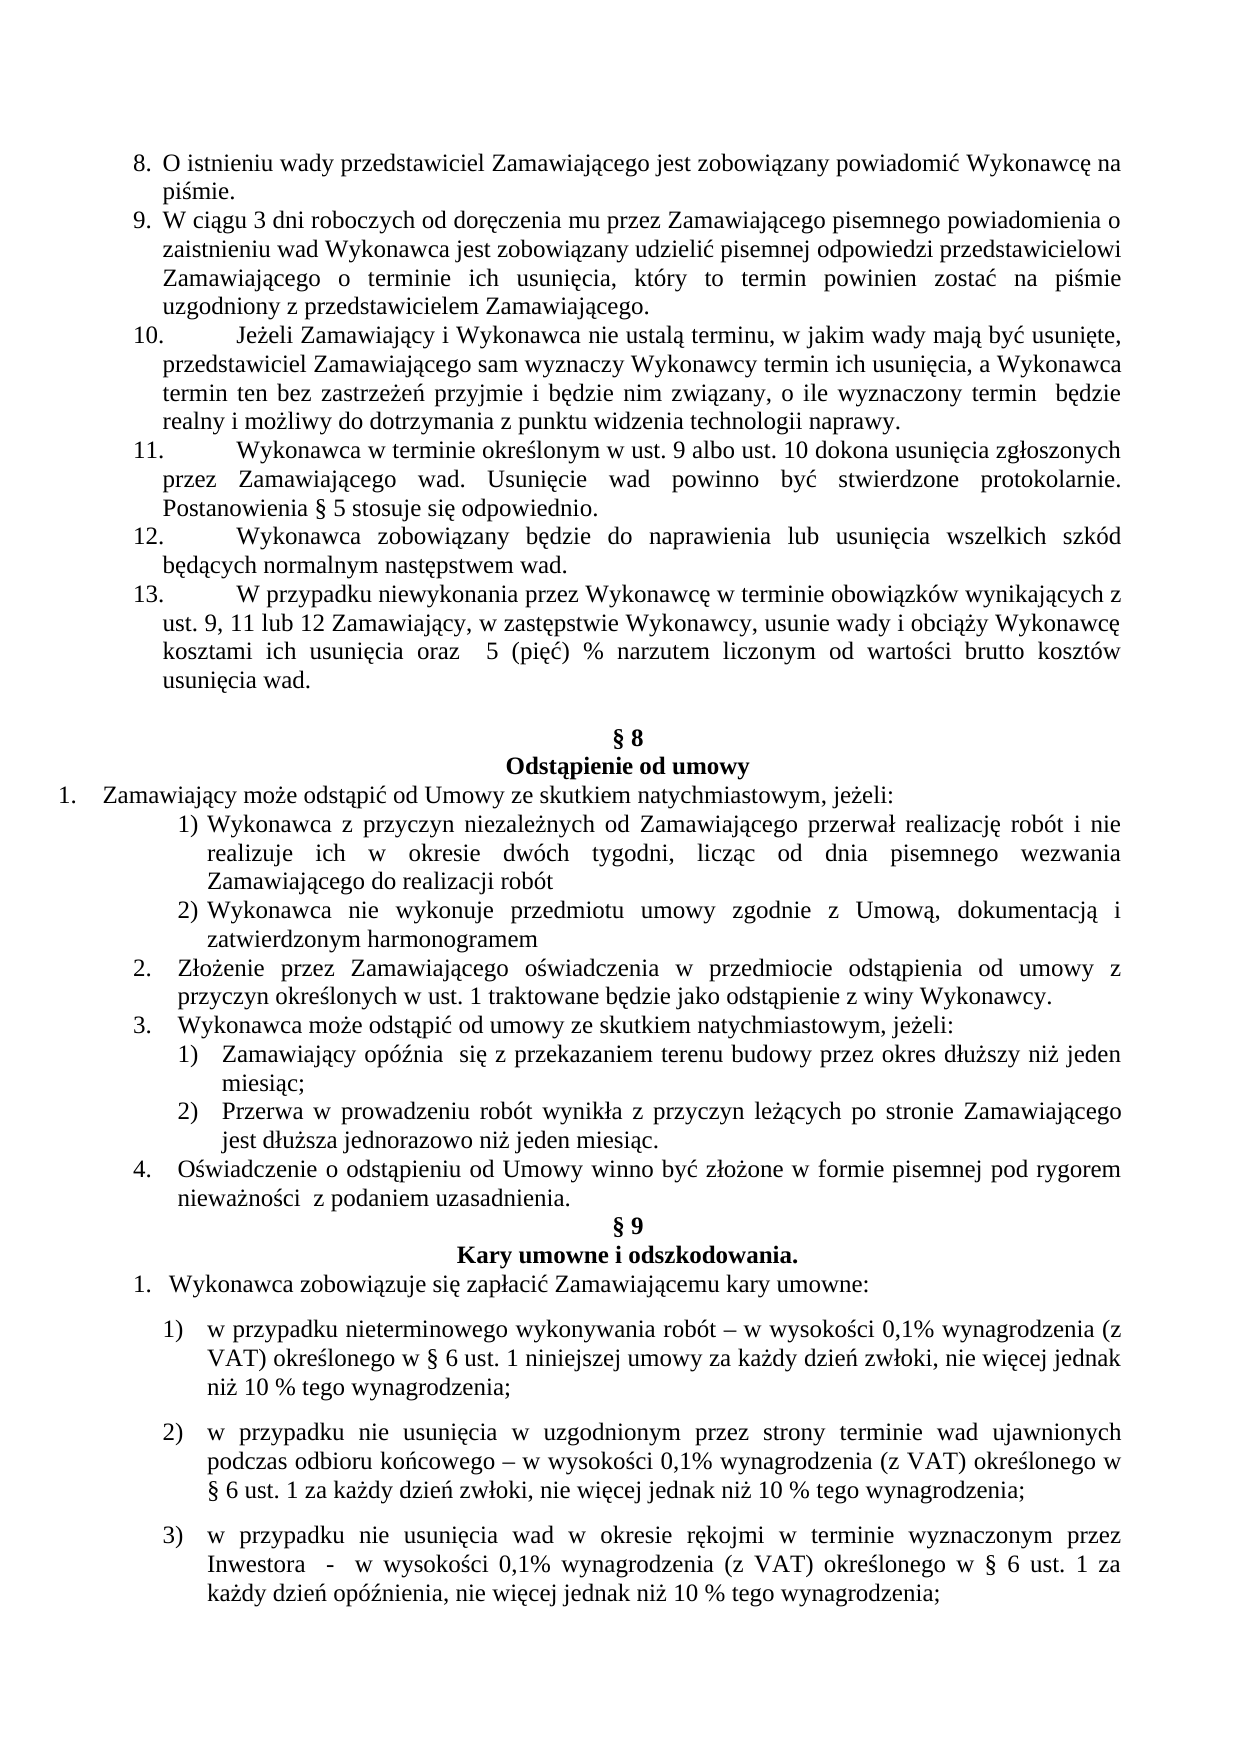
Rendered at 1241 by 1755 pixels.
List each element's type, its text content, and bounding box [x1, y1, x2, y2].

list Oświadczenie o odstąpieniu od Umowy winno być złożone w formie pisemnej pod rygorem nieważności z podaniem uzasadnienia. [133, 1154, 1122, 1211]
text § 9 [133, 1211, 1122, 1240]
list Wykonawca zobowiązuje się zapłacić Zamawiającemu kary umowne: [133, 1269, 1122, 1298]
list Zamawiający opóźnia się z przekazaniem terenu budowy przez okres dłuższy niż jeden miesiąc; [177, 1039, 1122, 1096]
list Wykonawca z przyczyn niezależnych od Zamawiającego przerwał realizację robót i nie realizuje ich w okresie dwóch tygodni, licząc od dnia pisemnego wezwania Zamawiającego do realizacji robót [177, 809, 1122, 895]
list Jeżeli Zamawiający i Wykonawca nie ustalą terminu, w jakim wady mają być usunięte, przedstawiciel Zamawiającego sam wyznaczy Wykonawcy termin ich usunięcia, a Wykonawca termin ten bez zastrzeżeń przyjmie i będzie nim związany, o ile wyznaczony termin będzie realny i możliwy do dotrzymania z punktu widzenia technologii naprawy. [133, 320, 1122, 435]
list w przypadku nie usunięcia wad w okresie rękojmi w terminie wyznaczonym przez Inwestora - w wysokości 0,1% wynagrodzenia (z VAT) określonego w § 6 ust. 1 za każdy dzień opóźnienia, nie więcej jednak niż 10 % tego wynagrodzenia; [162, 1520, 1122, 1606]
list Wykonawca w terminie określonym w ust. 9 albo ust. 10 dokona usunięcia zgłoszonych przez Zamawiającego wad. Usunięcie wad powinno być stwierdzone protokolarnie. Postanowienia § 5 stosuje się odpowiednio. [133, 435, 1122, 521]
list W przypadku niewykonania przez Wykonawcę w terminie obowiązków wynikających z ust. 9, 11 lub 12 Zamawiający, w zastępstwie Wykonawcy, usunie wady i obciąży Wykonawcę kosztami ich usunięcia oraz 5 (pięć) % narzutem liczonym od wartości brutto kosztów usunięcia wad. [133, 579, 1122, 694]
list Wykonawca zobowiązany będzie do naprawienia lub usunięcia wszelkich szkód będących normalnym następstwem wad. [133, 521, 1122, 579]
text Kary umowne i odszkodowania. [133, 1240, 1122, 1269]
list Złożenie przez Zamawiającego oświadczenia w przedmiocie odstąpienia od umowy z przyczyn określonych w ust. 1 traktowane będzie jako odstąpienie z winy Wykonawcy. [133, 953, 1122, 1010]
list Zamawiający może odstąpić od Umowy ze skutkiem natychmiastowym, jeżeli: [58, 780, 1122, 809]
text § 8 [133, 723, 1122, 751]
list O istnieniu wady przedstawiciel Zamawiającego jest zobowiązany powiadomić Wykonawcę na piśmie. [133, 148, 1122, 205]
list Przerwa w prowadzeniu robót wynikła z przyczyn leżących po stronie Zamawiającego jest dłuższa jednorazowo niż jeden miesiąc. [177, 1096, 1122, 1154]
list w przypadku nieterminowego wykonywania robót – w wysokości 0,1% wynagrodzenia (z VAT) określonego w § 6 ust. 1 niniejszej umowy za każdy dzień zwłoki, nie więcej jednak niż 10 % tego wynagrodzenia; [162, 1314, 1122, 1401]
list W ciągu 3 dni roboczych od doręczenia mu przez Zamawiającego pisemnego powiadomienia o zaistnieniu wad Wykonawca jest zobowiązany udzielić pisemnej odpowiedzi przedstawicielowi Zamawiającego o terminie ich usunięcia, który to termin powinien zostać na piśmie uzgodniony z przedstawicielem Zamawiającego. [133, 205, 1122, 320]
list Wykonawca nie wykonuje przedmiotu umowy zgodnie z Umową, dokumentacją i zatwierdzonym harmonogramem [177, 895, 1122, 953]
list Wykonawca może odstąpić od umowy ze skutkiem natychmiastowym, jeżeli: [133, 1010, 1122, 1039]
list w przypadku nie usunięcia w uzgodnionym przez strony terminie wad ujawnionych podczas odbioru końcowego – w wysokości 0,1% wynagrodzenia (z VAT) określonego w § 6 ust. 1 za każdy dzień zwłoki, nie więcej jednak niż 10 % tego wynagrodzenia; [162, 1417, 1122, 1503]
text Odstąpienie od umowy [133, 751, 1122, 780]
